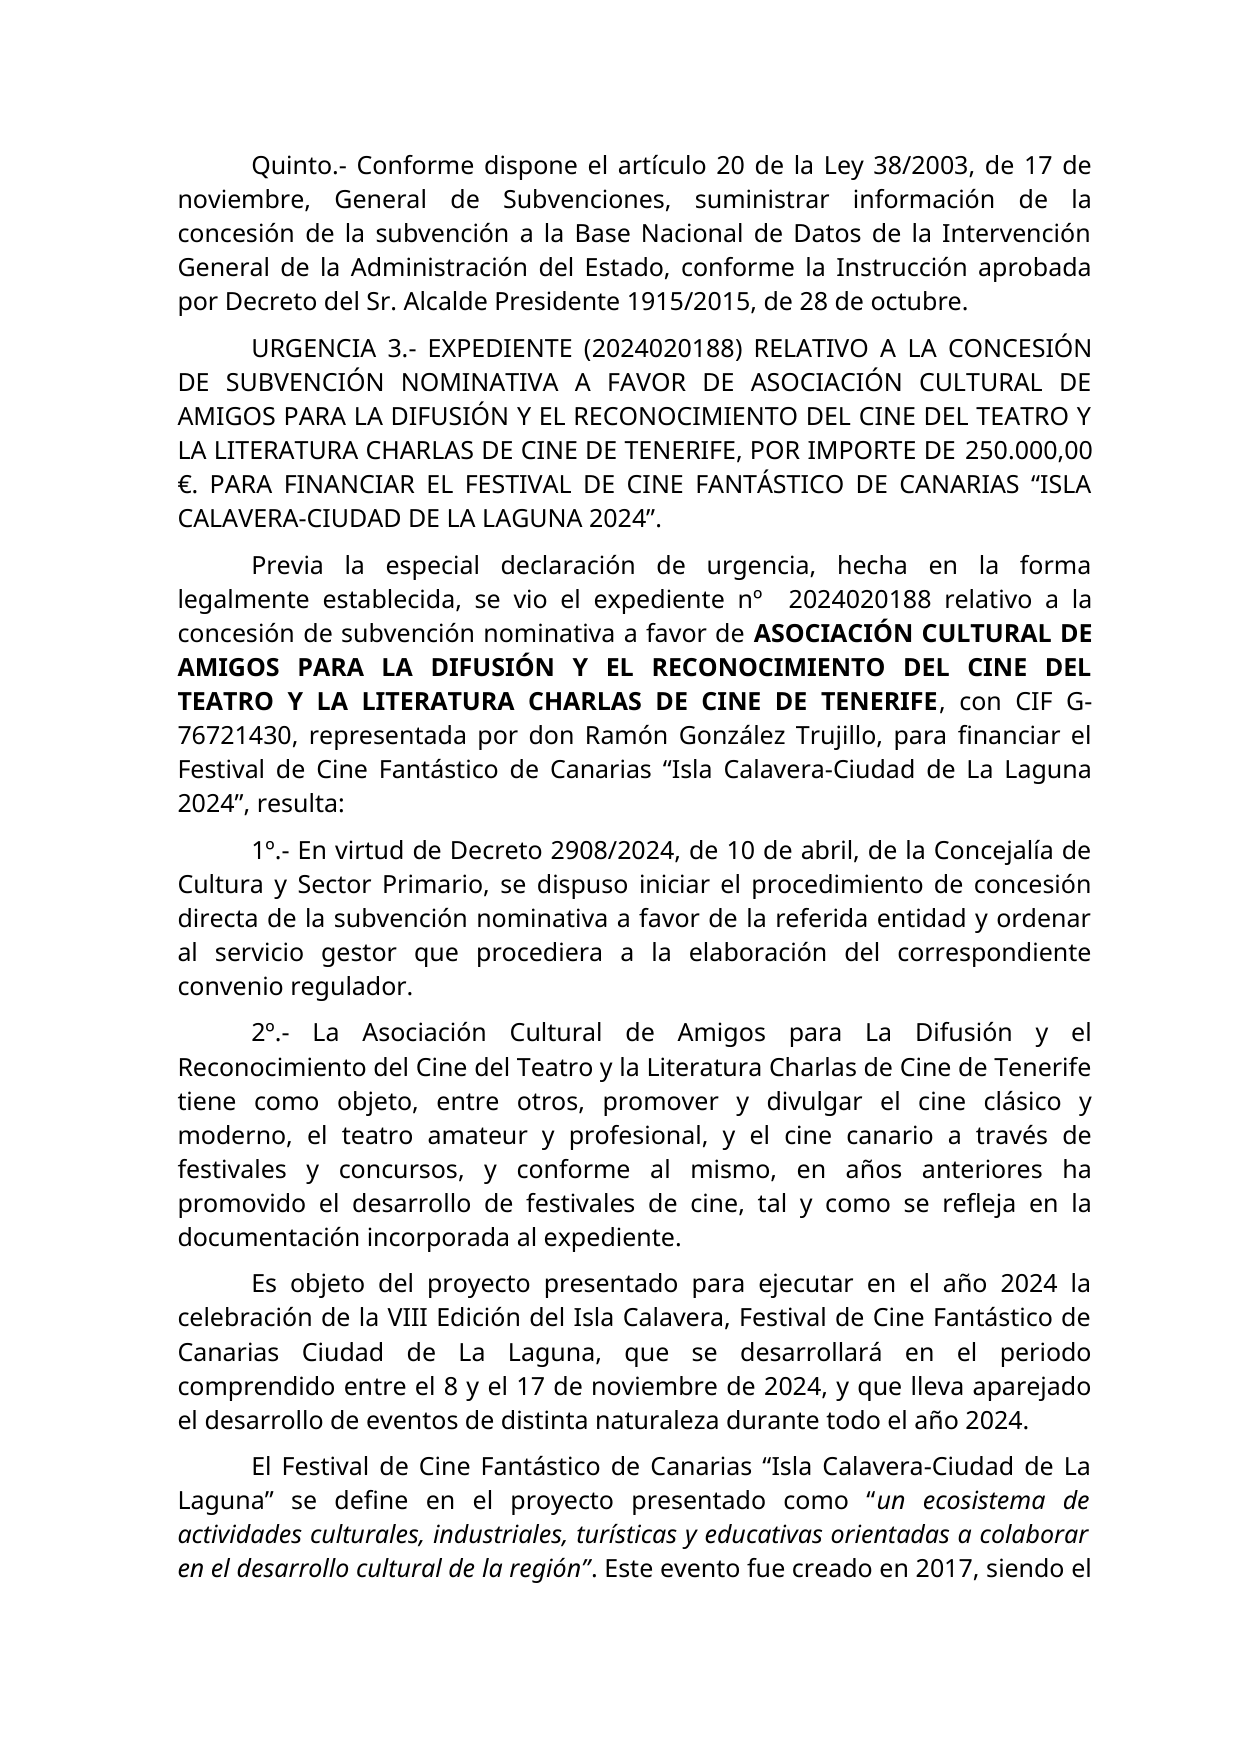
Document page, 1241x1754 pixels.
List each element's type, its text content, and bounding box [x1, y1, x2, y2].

text Previa la especial declaración de urgencia, hecha en la forma legalmente establecida, se vio el expediente nº 2024020188 relativo a la concesión de subvención nominativa a favor de ASOCIACIÓN CULTURAL DE AMIGOS PARA LA DIFUSIÓN Y EL RECONOCIMIENTO DEL CINE DEL TEATRO Y LA LITERATURA CHARLAS DE CINE DE TENERIFE, con CIF G- 76721430, representada por don Ramón González Trujillo, para financiar el Festival de Cine Fantástico de Canarias “Isla Calavera-Ciudad de La Laguna 2024”, resulta: [177, 547, 1093, 820]
text URGENCIA 3.- EXPEDIENTE (2024020188) RELATIVO A LA CONCESIÓN DE SUBVENCIÓN NOMINATIVA A FAVOR DE ASOCIACIÓN CULTURAL DE AMIGOS PARA LA DIFUSIÓN Y EL RECONOCIMIENTO DEL CINE DEL TEATRO Y LA LITERATURA CHARLAS DE CINE DE TENERIFE, POR IMPORTE DE 250.000,00 €. PARA FINANCIAR EL FESTIVAL DE CINE FANTÁSTICO DE CANARIAS “ISLA CALAVERA-CIUDAD DE LA LAGUNA 2024”. [177, 330, 1093, 535]
text 2º.- La Asociación Cultural de Amigos para La Difusión y el Reconocimiento del Cine del Teatro y la Literatura Charlas de Cine de Tenerife tiene como objeto, entre otros, promover y divulgar el cine clásico y moderno, el teatro amateur y profesional, y el cine canario a través de festivales y concursos, y conforme al mismo, en años anteriores ha promovido el desarrollo de festivales de cine, tal y como se refleja en la documentación incorporada al expediente. [177, 1015, 1093, 1253]
text Es objeto del proyecto presentado para ejecutar en el año 2024 la celebración de la VIII Edición del Isla Calavera, Festival de Cine Fantástico de Canarias Ciudad de La Laguna, que se desarrollará en el periodo comprendido entre el 8 y el 17 de noviembre de 2024, y que lleva aparejado el desarrollo de eventos de distinta naturaleza durante todo el año 2024. [177, 1266, 1093, 1436]
text 1º.- En virtud de Decreto 2908/2024, de 10 de abril, de la Concejalía de Cultura y Sector Primario, se dispuso iniciar el procedimiento de concesión directa de la subvención nominativa a favor de la referida entidad y ordenar al servicio gestor que procediera a la elaboración del correspondiente convenio regulador. [177, 832, 1093, 1003]
text Quinto.- Conforme dispone el artículo 20 de la Ley 38/2003, de 17 de noviembre, General de Subvenciones, suministrar información de la concesión de la subvención a la Base Nacional de Datos de la Intervención General de la Administración del Estado, conforme la Instrucción aprobada por Decreto del Sr. Alcalde Presidente 1915/2015, de 28 de octubre. [177, 148, 1093, 318]
text El Festival de Cine Fantástico de Canarias “Isla Calavera-Ciudad de La Laguna” se define en el proyecto presentado como “un ecosistema de actividades culturales, industriales, turísticas y educativas orientadas a colaborar en el desarrollo cultural de la región”. Este evento fue creado en 2017, siendo el [177, 1449, 1093, 1585]
